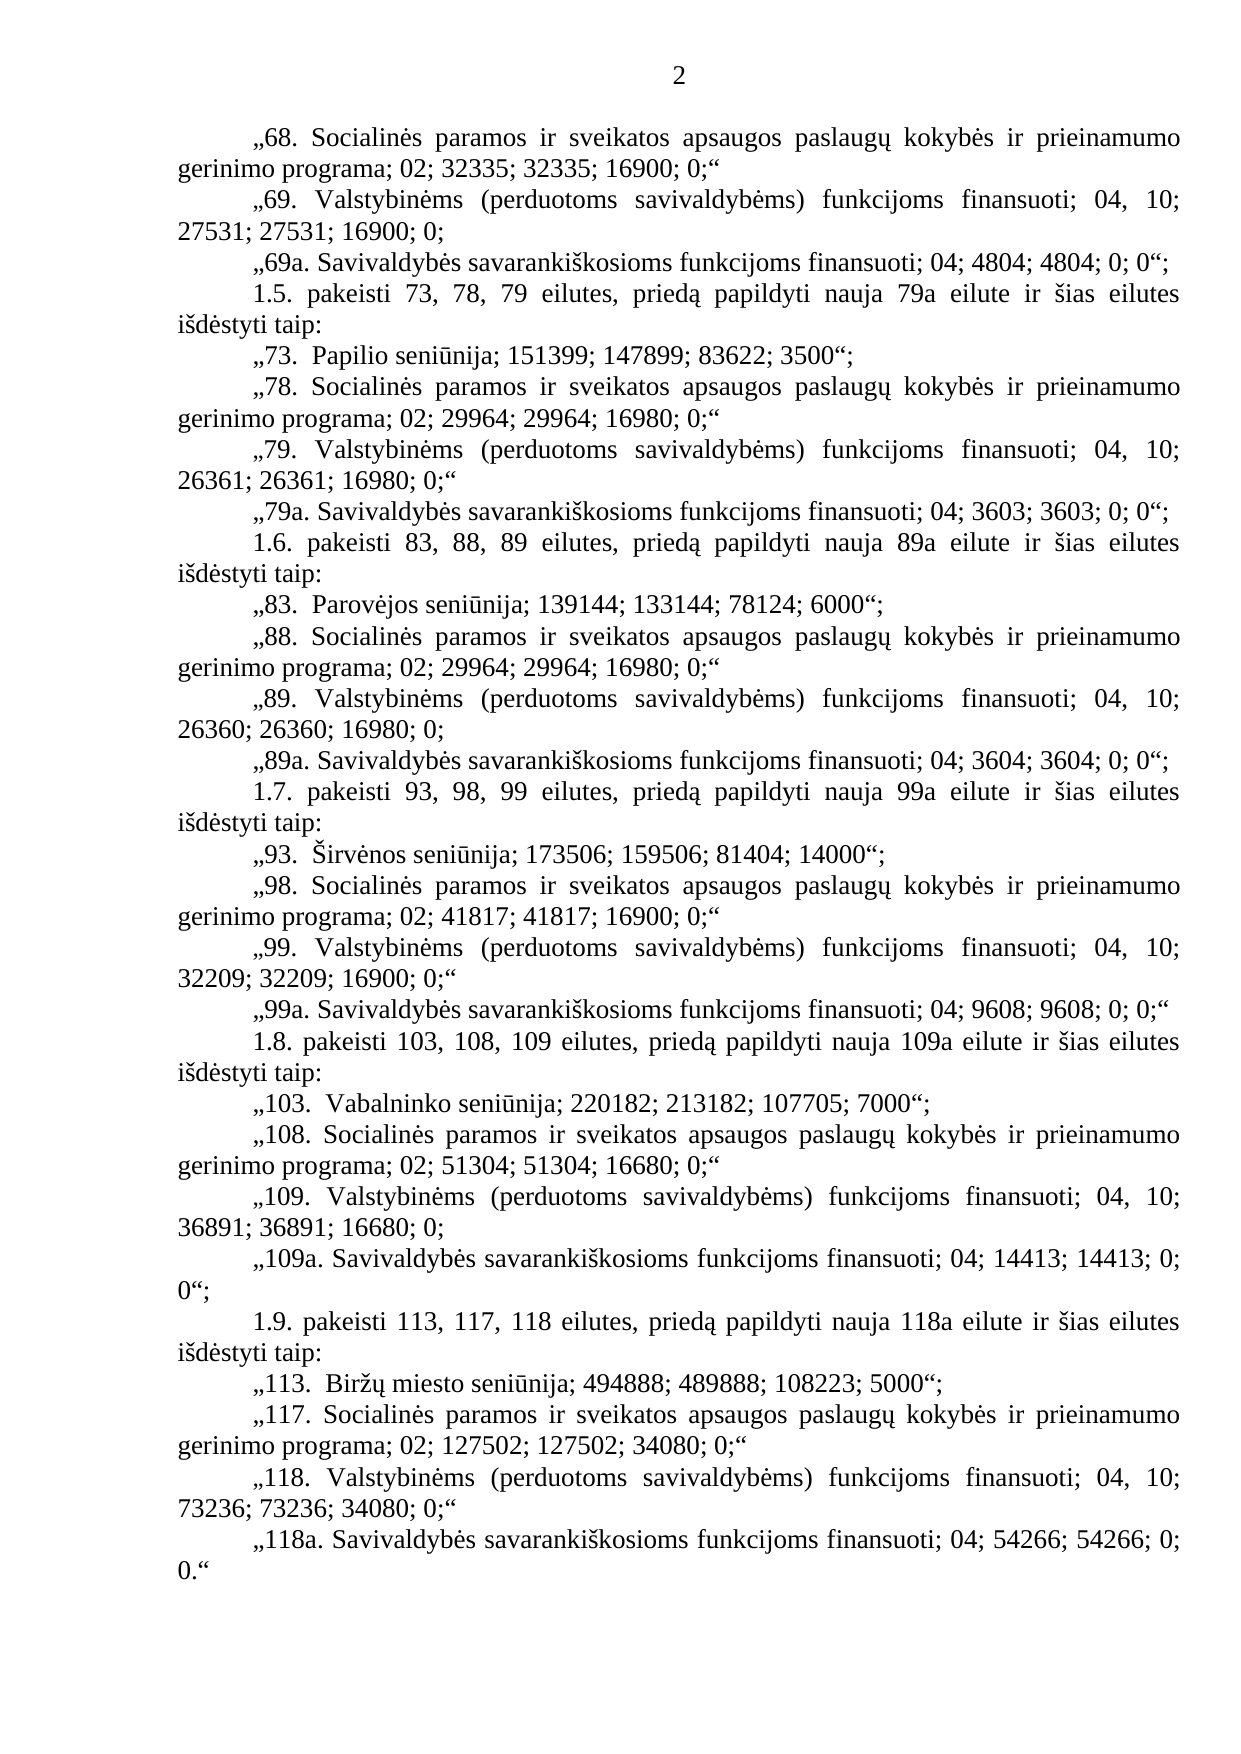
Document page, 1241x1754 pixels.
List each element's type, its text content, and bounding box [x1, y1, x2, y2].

text „88. Socialinės paramos ir sveikatos apsaugos paslaugų kokybės ir prieinamumo gerinimo programa; 02; 29964; 29964; 16980; 0;“ [177, 620, 1181, 682]
text „118. Valstybinėms (perduotoms savivaldybėms) funkcijoms finansuoti; 04, 10; 73236; 73236; 34080; 0;“ [177, 1461, 1181, 1523]
text „117. Socialinės paramos ir sveikatos apsaugos paslaugų kokybės ir prieinamumo gerinimo programa; 02; 127502; 127502; 34080; 0;“ [177, 1398, 1181, 1461]
text „118a. Savivaldybės savarankiškosioms funkcijoms finansuoti; 04; 54266; 54266; 0; 0.“ [177, 1523, 1181, 1585]
text „93. Širvėnos seniūnija; 173506; 159506; 81404; 14000“; [177, 838, 1181, 869]
text „69. Valstybinėms (perduotoms savivaldybėms) funkcijoms finansuoti; 04, 10; 27531; 27531; 16900; 0; [177, 184, 1181, 246]
text 1.5. pakeisti 73, 78, 79 eilutes, priedą papildyti nauja 79a eilute ir šias eilutes išdėstyti taip: [177, 277, 1181, 339]
text „69a. Savivaldybės savarankiškosioms funkcijoms finansuoti; 04; 4804; 4804; 0; 0“; [177, 246, 1181, 277]
text 1.6. pakeisti 83, 88, 89 eilutes, priedą papildyti nauja 89a eilute ir šias eilutes išdėstyti taip: [177, 526, 1181, 588]
text „89a. Savivaldybės savarankiškosioms funkcijoms finansuoti; 04; 3604; 3604; 0; 0“; [177, 744, 1181, 775]
text „109. Valstybinėms (perduotoms savivaldybėms) funkcijoms finansuoti; 04, 10; 36891; 36891; 16680; 0; [177, 1180, 1181, 1243]
text „99. Valstybinėms (perduotoms savivaldybėms) funkcijoms finansuoti; 04, 10; 32209; 32209; 16900; 0;“ [177, 931, 1181, 993]
text „79. Valstybinėms (perduotoms savivaldybėms) funkcijoms finansuoti; 04, 10; 26361; 26361; 16980; 0;“ [177, 433, 1181, 495]
text „109a. Savivaldybės savarankiškosioms funkcijoms finansuoti; 04; 14413; 14413; 0; 0“; [177, 1243, 1181, 1305]
text „98. Socialinės paramos ir sveikatos apsaugos paslaugų kokybės ir prieinamumo gerinimo programa; 02; 41817; 41817; 16900; 0;“ [177, 869, 1181, 931]
text 1.7. pakeisti 93, 98, 99 eilutes, priedą papildyti nauja 99a eilute ir šias eilutes išdėstyti taip: [177, 775, 1181, 838]
text „78. Socialinės paramos ir sveikatos apsaugos paslaugų kokybės ir prieinamumo gerinimo programa; 02; 29964; 29964; 16980; 0;“ [177, 371, 1181, 433]
text „73. Papilio seniūnija; 151399; 147899; 83622; 3500“; [177, 339, 1181, 371]
text „113. Biržų miesto seniūnija; 494888; 489888; 108223; 5000“; [177, 1367, 1181, 1398]
text „83. Parovėjos seniūnija; 139144; 133144; 78124; 6000“; [177, 588, 1181, 620]
text „108. Socialinės paramos ir sveikatos apsaugos paslaugų kokybės ir prieinamumo gerinimo programa; 02; 51304; 51304; 16680; 0;“ [177, 1118, 1181, 1180]
text „103. Vabalninko seniūnija; 220182; 213182; 107705; 7000“; [177, 1087, 1181, 1118]
text 1.9. pakeisti 113, 117, 118 eilutes, priedą papildyti nauja 118a eilute ir šias eilutes išdėstyti taip: [177, 1305, 1181, 1367]
text „89. Valstybinėms (perduotoms savivaldybėms) funkcijoms finansuoti; 04, 10; 26360; 26360; 16980; 0; [177, 682, 1181, 744]
text 1.8. pakeisti 103, 108, 109 eilutes, priedą papildyti nauja 109a eilute ir šias eilutes išdėstyti taip: [177, 1024, 1181, 1087]
text „79a. Savivaldybės savarankiškosioms funkcijoms finansuoti; 04; 3603; 3603; 0; 0“; [177, 495, 1181, 526]
text „99a. Savivaldybės savarankiškosioms funkcijoms finansuoti; 04; 9608; 9608; 0; 0;“ [177, 993, 1181, 1024]
text „68. Socialinės paramos ir sveikatos apsaugos paslaugų kokybės ir prieinamumo gerinimo programa; 02; 32335; 32335; 16900; 0;“ [177, 121, 1181, 184]
